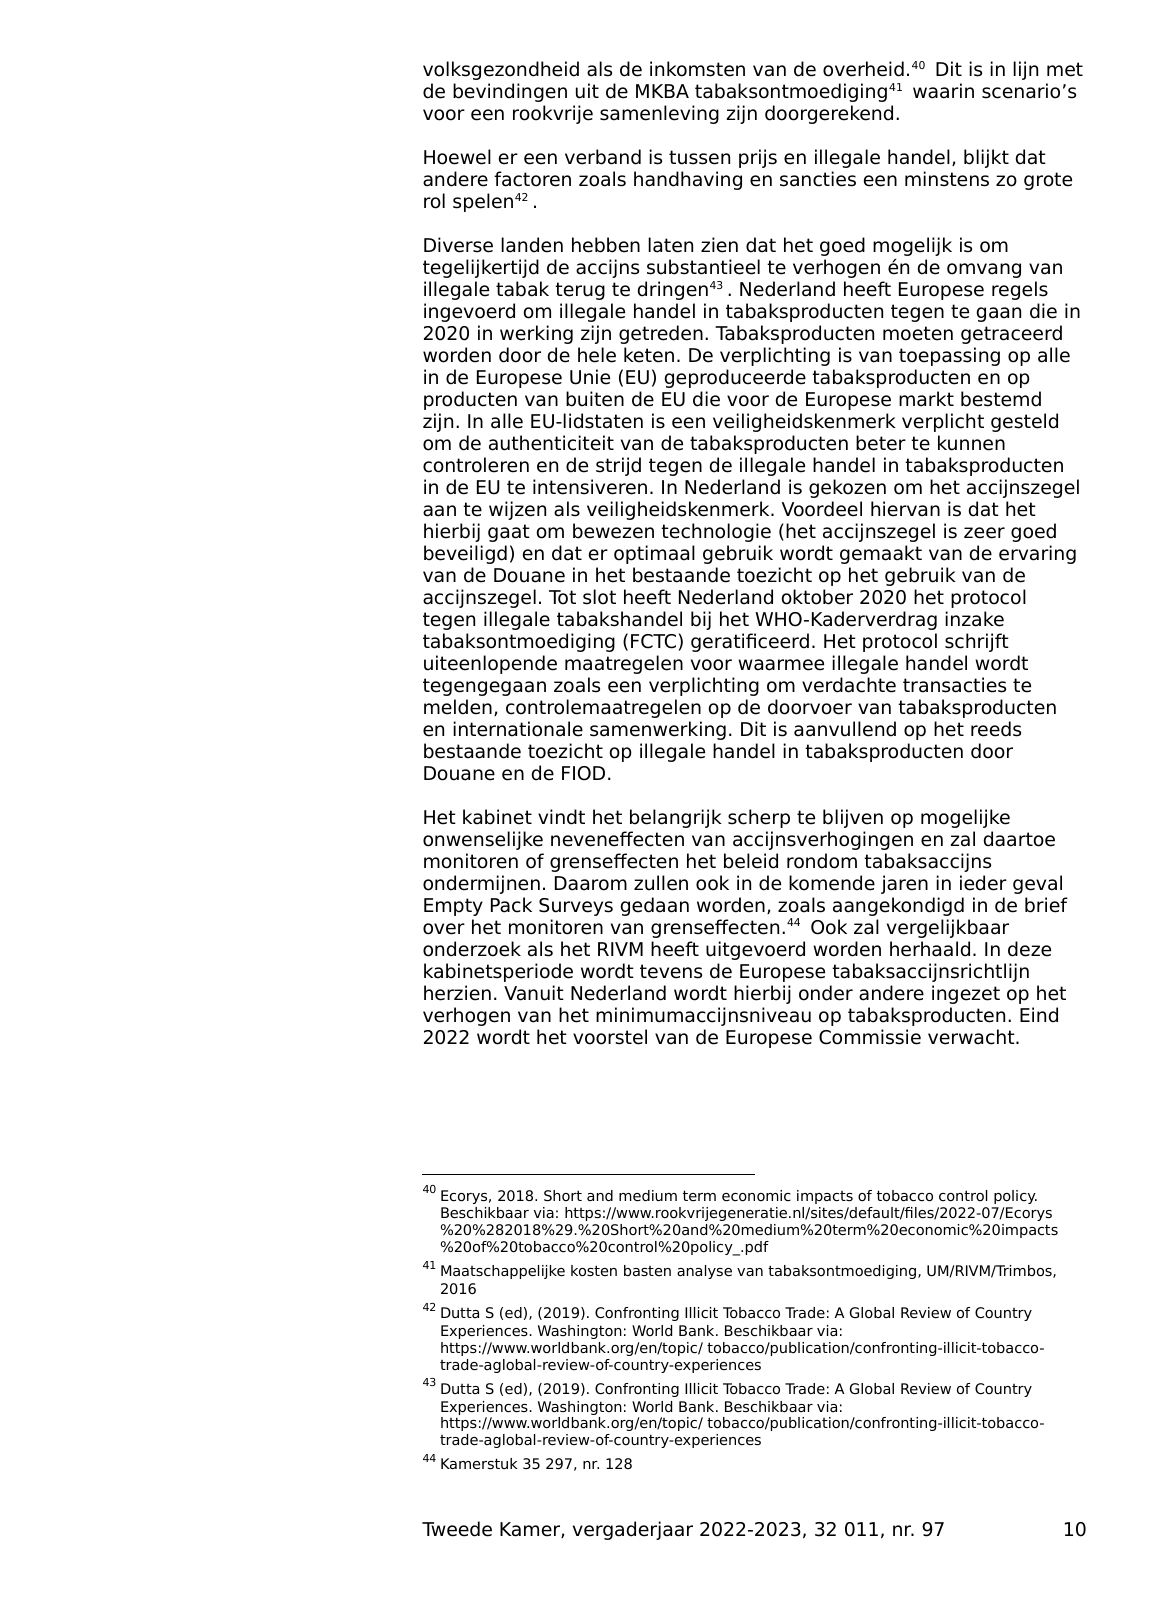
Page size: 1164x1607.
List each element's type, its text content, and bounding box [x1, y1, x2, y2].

text volksgezondheid als de inkomsten van de overheid. Dit is in lijn met de bevindingen uit de MKBA tabaksontmoediging waarin scenario’s voor een rookvrije samenleving zijn doorgerekend. [422, 59, 1087, 125]
text Maatschappelijke kosten basten analyse van tabaksontmoediging, UM/RIVM/Trimbos, 2016 [422, 1259, 1087, 1298]
text Dutta S (ed), (2019). Confronting Illicit Tobacco Trade: A Global Review of Country Experiences. Washington: World Bank. Beschikbaar via: https://www.worldbank.org/en/topic/ tobacco/publication/confronting-illicit-tobacco-trade-aglobal-review-of-country-experiences [422, 1377, 1087, 1449]
text Ecorys, 2018. Short and medium term economic impacts of tobacco control policy. Beschikbaar via: https://www.rookvrijegeneratie.nl/sites/default/files/2022-07/Ecorys%20%282018%29.%20Short%20and%20medium%20term%20economic%20impacts%20of%20tobacco%20control%20policy_.pdf [422, 1183, 1087, 1256]
text Het kabinet vindt het belangrijk scherp te blijven op mogelijke onwenselijke neveneffecten van accijnsverhogingen en zal daartoe monitoren of grenseffecten het beleid rondom tabaksaccijns ondermijnen. Daarom zullen ook in de komende jaren in ieder geval Empty Pack Surveys gedaan worden, zoals aangekondigd in de brief over het monitoren van grenseffecten. Ook zal vergelijkbaar onderzoek als het RIVM heeft uitgevoerd worden herhaald. In deze kabinetsperiode wordt tevens de Europese tabaksaccijnsrichtlijn herzien. Vanuit Nederland wordt hierbij onder andere ingezet op het verhogen van het minimumaccijnsniveau op tabaksproducten. Eind 2022 wordt het voorstel van de Europese Commissie verwacht. [422, 807, 1087, 1049]
text Dutta S (ed), (2019). Confronting Illicit Tobacco Trade: A Global Review of Country Experiences. Washington: World Bank. Beschikbaar via: https://www.worldbank.org/en/topic/ tobacco/publication/confronting-illicit-tobacco-trade-aglobal-review-of-country-experiences [422, 1301, 1087, 1374]
text Kamerstuk 35 297, nr. 128 [422, 1452, 1087, 1474]
text Diverse landen hebben laten zien dat het goed mogelijk is om tegelijkertijd de accijns substantieel te verhogen én de omvang van illegale tabak terug te dringen. Nederland heeft Europese regels ingevoerd om illegale handel in tabaksproducten tegen te gaan die in 2020 in werking zijn getreden. Tabaksproducten moeten getraceerd worden door de hele keten. De verplichting is van toepassing op alle in de Europese Unie (EU) geproduceerde tabaksproducten en op producten van buiten de EU die voor de Europese markt bestemd zijn. In alle EU-lidstaten is een veiligheidskenmerk verplicht gesteld om de authenticiteit van de tabaksproducten beter te kunnen controleren en de strijd tegen de illegale handel in tabaksproducten in de EU te intensiveren. In Nederland is gekozen om het accijnszegel aan te wijzen als veiligheidskenmerk. Voordeel hiervan is dat het hierbij gaat om bewezen technologie (het accijnszegel is zeer goed beveiligd) en dat er optimaal gebruik wordt gemaakt van de ervaring van de Douane in het bestaande toezicht op het gebruik van de accijnszegel. Tot slot heeft Nederland oktober 2020 het protocol tegen illegale tabakshandel bij het WHO-Kaderverdrag inzake tabaksontmoediging (FCTC) geratificeerd. Het protocol schrijft uiteenlopende maatregelen voor waarmee illegale handel wordt tegengegaan zoals een verplichting om verdachte transacties te melden, controlemaatregelen op de doorvoer van tabaksproducten en internationale samenwerking. Dit is aanvullend op het reeds bestaande toezicht op illegale handel in tabaksproducten door Douane en de FIOD. [422, 235, 1087, 785]
text Hoewel er een verband is tussen prijs en illegale handel, blijkt dat andere factoren zoals handhaving en sancties een minstens zo grote rol spelen. [422, 147, 1087, 213]
